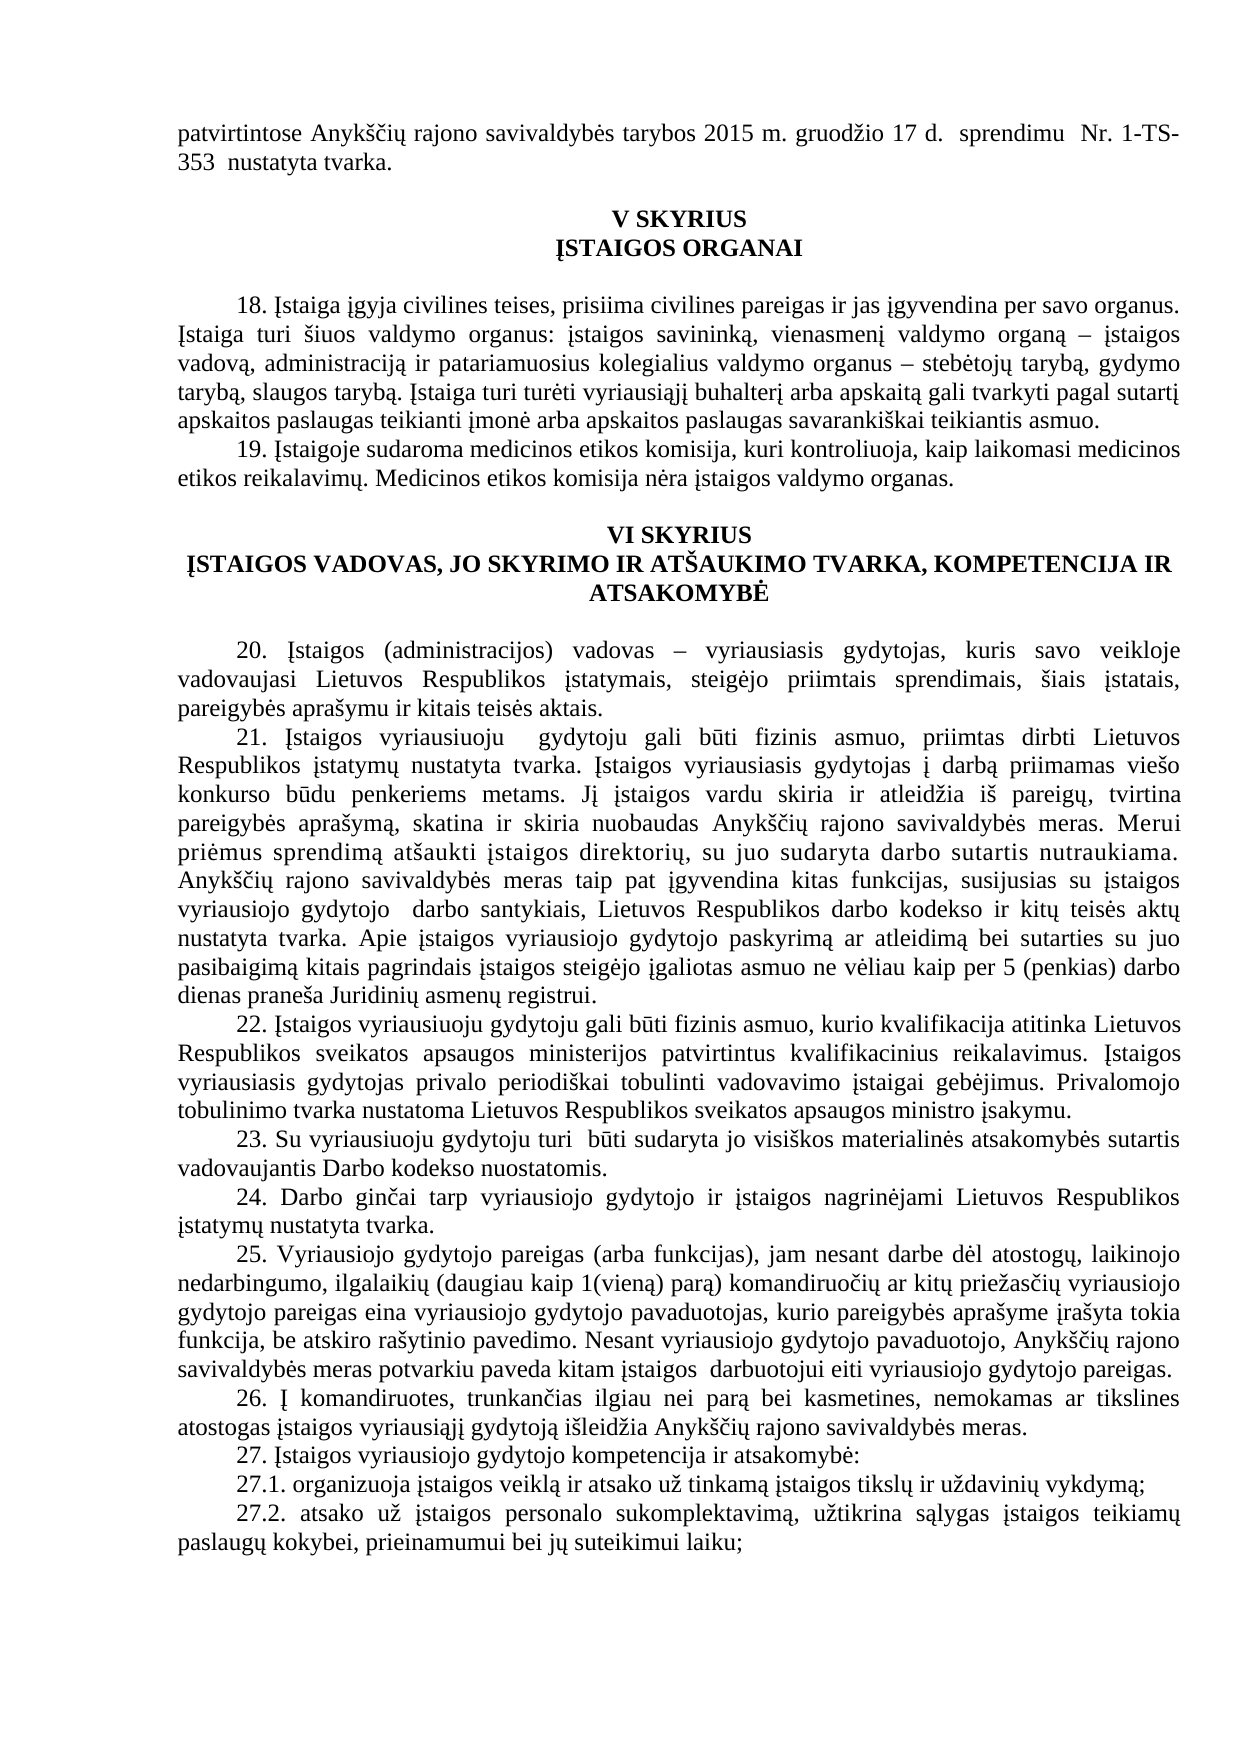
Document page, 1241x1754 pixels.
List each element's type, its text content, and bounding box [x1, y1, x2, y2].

text 23. Su vyriausiuoju gydytoju turi būti sudaryta jo visiškos materialinės atsakomybės sutartis vadovaujantis Darbo kodekso nuostatomis. [177, 1124, 1181, 1182]
text VI SKYRIUS [177, 521, 1181, 549]
text 24. Darbo ginčai tarp vyriausiojo gydytojo ir įstaigos nagrinėjami Lietuvos Respublikos įstatymų nustatyta tvarka. [177, 1182, 1181, 1239]
text 26. Į komandiruotes, trunkančias ilgiau nei parą bei kasmetines, nemokamas ar tikslines atostogas įstaigos vyriausiąjį gydytoją išleidžia Anykščių rajono savivaldybės meras. [177, 1383, 1181, 1441]
text V SKYRIUS [177, 204, 1181, 233]
text patvirtintose Anykščių rajono savivaldybės tarybos 2015 m. gruodžio 17 d. sprendimu Nr. 1-TS-353 nustatyta tvarka. [177, 118, 1181, 176]
text 19. Įstaigoje sudaroma medicinos etikos komisija, kuri kontroliuoja, kaip laikomasi medicinos etikos reikalavimų. Medicinos etikos komisija nėra įstaigos valdymo organas. [177, 434, 1181, 492]
text 20. Įstaigos (administracijos) vadovas – vyriausiasis gydytojas, kuris savo veikloje vadovaujasi Lietuvos Respublikos įstatymais, steigėjo priimtais sprendimais, šiais įstatais, pareigybės aprašymu ir kitais teisės aktais. [177, 636, 1181, 722]
text 22. Įstaigos vyriausiuoju gydytoju gali būti fizinis asmuo, kurio kvalifikacija atitinka Lietuvos Respublikos sveikatos apsaugos ministerijos patvirtintus kvalifikacinius reikalavimus. Įstaigos vyriausiasis gydytojas privalo periodiškai tobulinti vadovavimo įstaigai gebėjimus. Privalomojo tobulinimo tvarka nustatoma Lietuvos Respublikos sveikatos apsaugos ministro įsakymu. [177, 1009, 1181, 1124]
text 25. Vyriausiojo gydytojo pareigas (arba funkcijas), jam nesant darbe dėl atostogų, laikinojo nedarbingumo, ilgalaikių (daugiau kaip 1(vieną) parą) komandiruočių ar kitų priežasčių vyriausiojo gydytojo pareigas eina vyriausiojo gydytojo pavaduotojas, kurio pareigybės aprašyme įrašyta tokia funkcija, be atskiro rašytinio pavedimo. Nesant vyriausiojo gydytojo pavaduotojo, Anykščių rajono savivaldybės meras potvarkiu paveda kitam įstaigos darbuotojui eiti vyriausiojo gydytojo pareigas. [177, 1239, 1181, 1383]
text 21. Įstaigos vyriausiuoju gydytoju gali būti fizinis asmuo, priimtas dirbti Lietuvos Respublikos įstatymų nustatyta tvarka. Įstaigos vyriausiasis gydytojas į darbą priimamas viešo konkurso būdu penkeriems metams. Jį įstaigos vardu skiria ir atleidžia iš pareigų, tvirtina pareigybės aprašymą, skatina ir skiria nuobaudas Anykščių rajono savivaldybės meras. Merui priėmus sprendimą atšaukti įstaigos direktorių, su juo sudaryta darbo sutartis nutraukiama. Anykščių rajono savivaldybės meras taip pat įgyvendina kitas funkcijas, susijusias su įstaigos vyriausiojo gydytojo darbo santykiais, Lietuvos Respublikos darbo kodekso ir kitų teisės aktų nustatyta tvarka. Apie įstaigos vyriausiojo gydytojo paskyrimą ar atleidimą bei sutarties su juo pasibaigimą kitais pagrindais įstaigos steigėjo įgaliotas asmuo ne vėliau kaip per 5 (penkias) darbo dienas praneša Juridinių asmenų registrui. [177, 722, 1181, 1009]
text 27.1. organizuoja įstaigos veiklą ir atsako už tinkamą įstaigos tikslų ir uždavinių vykdymą; [177, 1469, 1181, 1498]
text 27. Įstaigos vyriausiojo gydytojo kompetencija ir atsakomybė: [177, 1441, 1181, 1469]
text 27.2. atsako už įstaigos personalo sukomplektavimą, užtikrina sąlygas įstaigos teikiamų paslaugų kokybei, prieinamumui bei jų suteikimui laiku; [177, 1498, 1181, 1556]
text ĮSTAIGOS ORGANAI [177, 233, 1181, 262]
text ĮSTAIGOS VADOVAS, JO SKYRIMO IR ATŠAUKIMO TVARKA, KOMPETENCIJA IR ATSAKOMYBĖ [177, 549, 1181, 607]
text 18. Įstaiga įgyja civilines teises, prisiima civilines pareigas ir jas įgyvendina per savo organus. Įstaiga turi šiuos valdymo organus: įstaigos savininką, vienasmenį valdymo organą – įstaigos vadovą, administraciją ir patariamuosius kolegialius valdymo organus – stebėtojų tarybą, gydymo tarybą, slaugos tarybą. Įstaiga turi turėti vyriausiąjį buhalterį arba apskaitą gali tvarkyti pagal sutartį apskaitos paslaugas teikianti įmonė arba apskaitos paslaugas savarankiškai teikiantis asmuo. [177, 291, 1181, 434]
